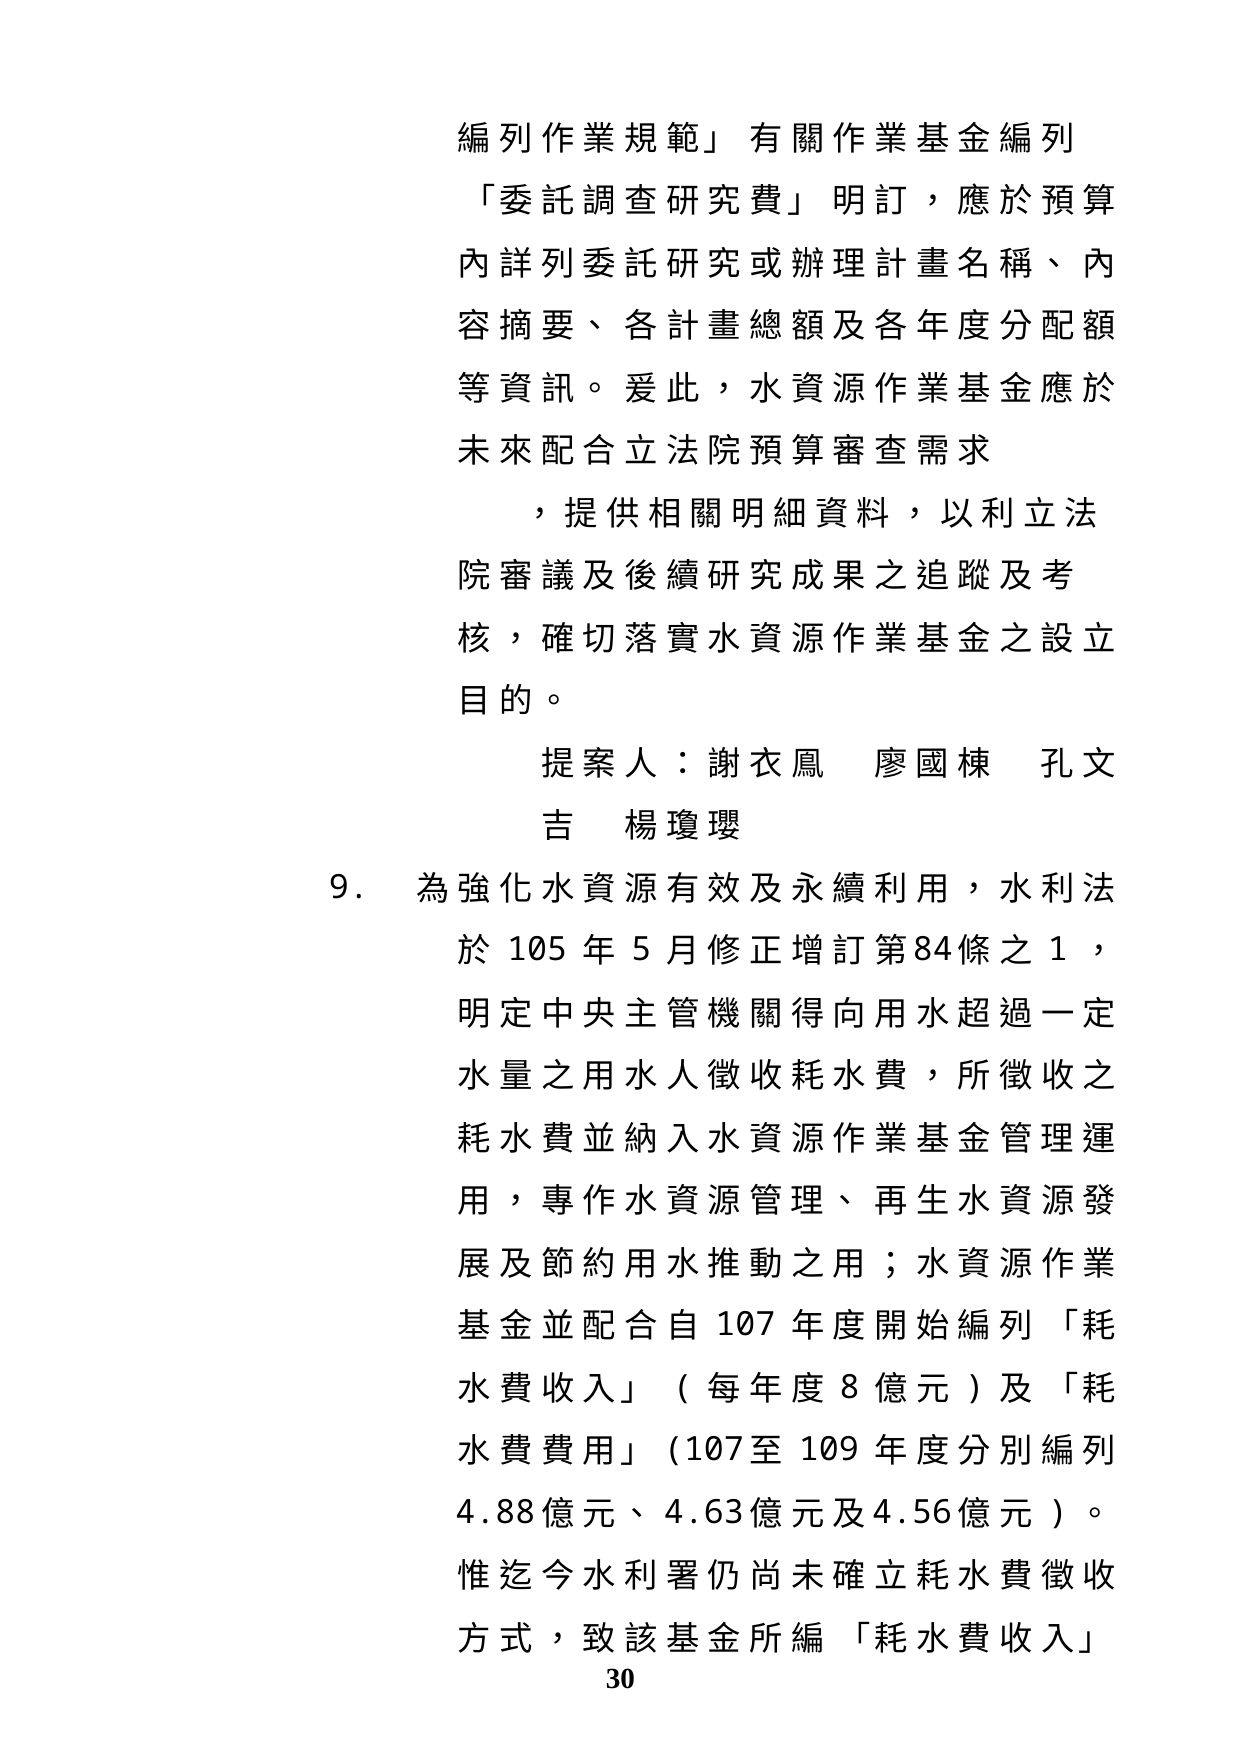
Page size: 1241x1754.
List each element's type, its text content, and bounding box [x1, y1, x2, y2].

list 編列作業規範」有關作業基金編列「委託調查研究費」明訂，應於預算內詳列委託研究或辦理計畫名稱、內容摘要、各計畫總額及各年度分配額等資訊。爰此，水資源作業基金應於未來配合立法院預算審查需求 ，提供相關明細資料，以利立法院審議及後續研究成果之追蹤及考核，確切落實水資源作業基金之設立目的。 [312, 94, 1120, 719]
list 為強化水資源有效及永續利用，水利法於105年5月修正增訂第84條之1，明定中央主管機關得向用水超過一定水量之用水人徵收耗水費，所徵收之耗水費並納入水資源作業基金管理運用，專作水資源管理、再生水資源發展及節約用水推動之用；水資源作業基金並配合自107年度開始編列「耗水費收入」(每年度8億元)及「耗水費費用」(107至109年度分別編列4.88億元、4.63億元及4.56億元)。惟迄今水利署仍尚未確立耗水費徵收方式，致該基金所編「耗水費收入」 [312, 844, 1120, 1656]
text 提案人：謝衣鳯 廖國棟 孔文吉 楊瓊瓔 [518, 719, 1120, 844]
